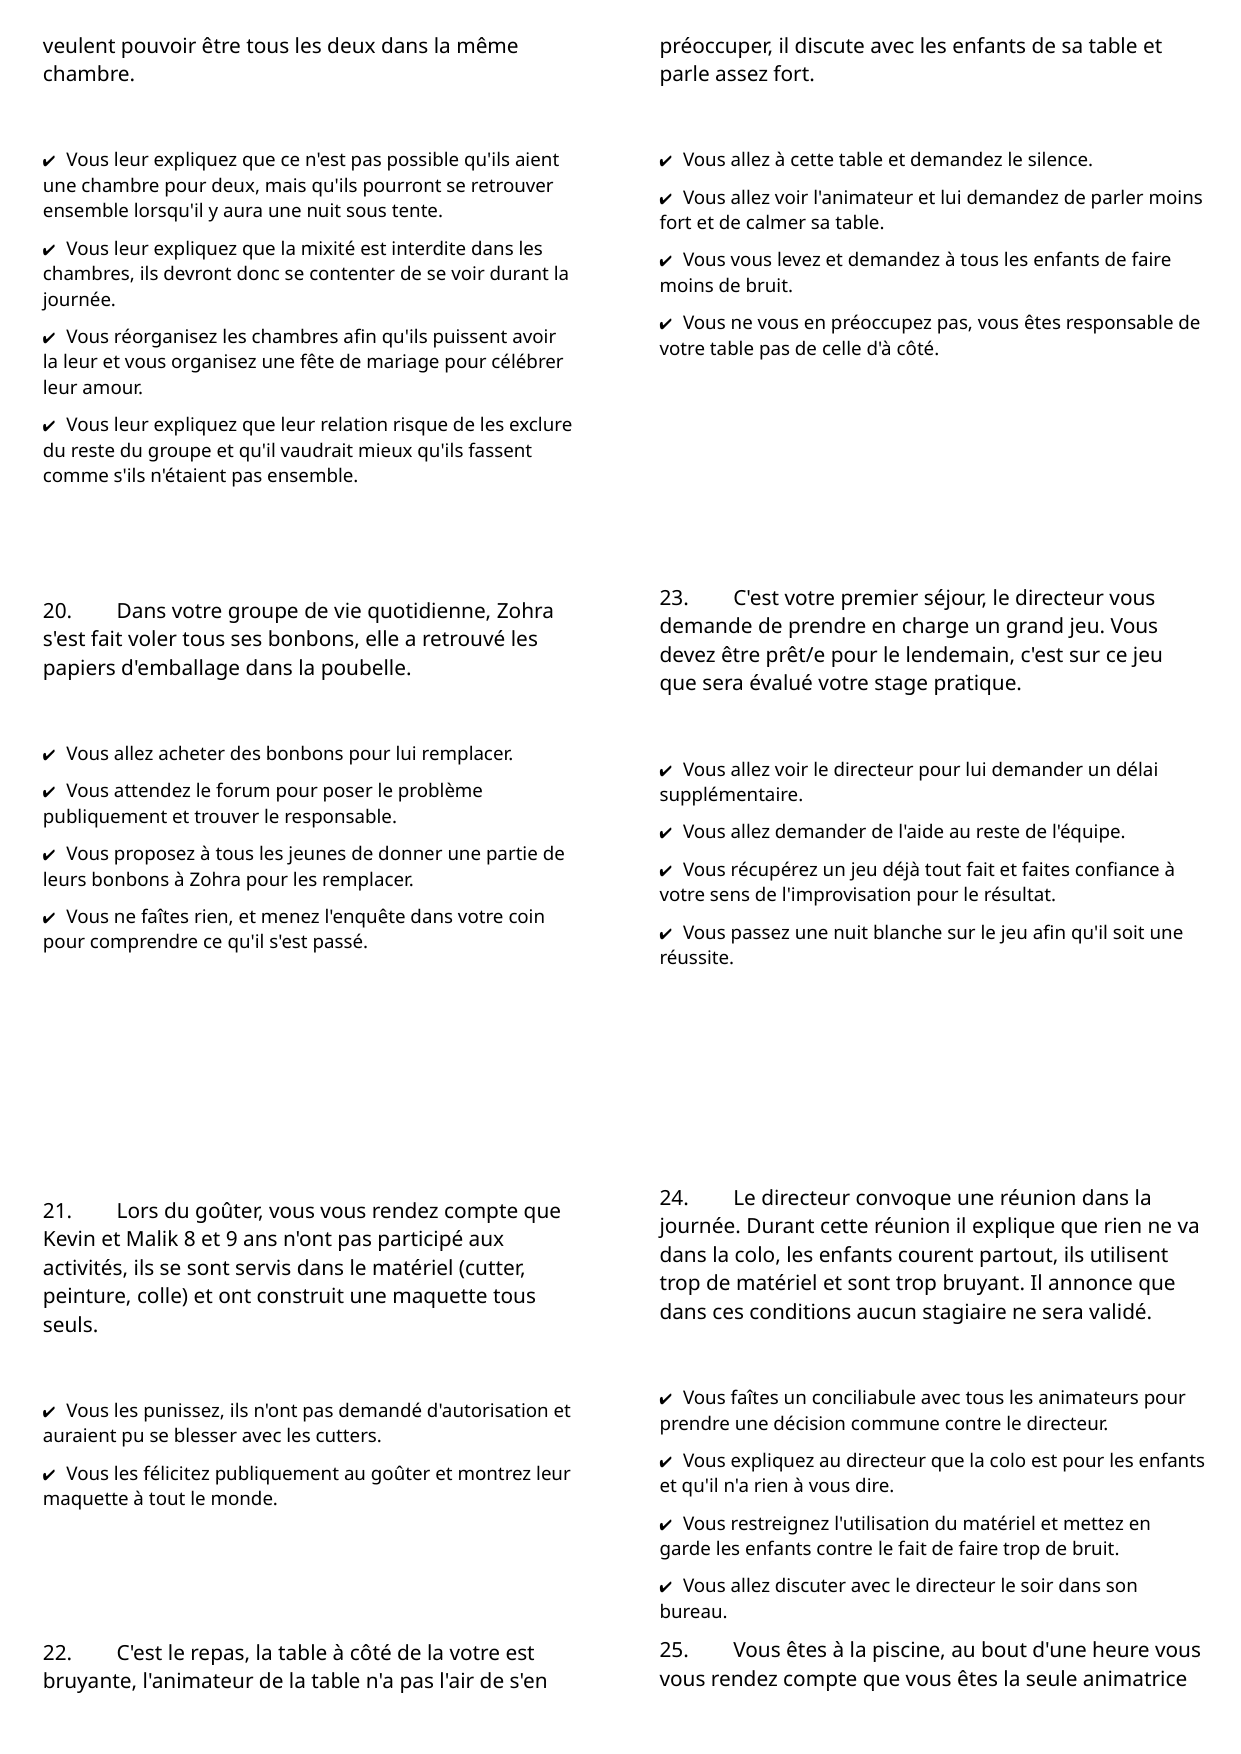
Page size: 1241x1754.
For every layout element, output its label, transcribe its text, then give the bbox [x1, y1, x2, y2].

list Vous les félicitez publiquement au goûter et montrez leur maquette à tout le monde. [43, 1460, 574, 1511]
list veulent pouvoir être tous les deux dans la même chambre. [43, 31, 574, 88]
list Vous faîtes un conciliabule avec tous les animateurs pour prendre une décision commune contre le directeur. [659, 1384, 1205, 1435]
list Vous leur expliquez que ce n'est pas possible qu'ils aient une chambre pour deux, mais qu'ils pourront se retrouver ensemble lorsqu'il y aura une nuit sous tente. [43, 147, 574, 223]
list Vous allez voir l'animateur et lui demandez de parler moins fort et de calmer sa table. [659, 184, 1205, 235]
list Vous ne vous en préoccupez pas, vous êtes responsable de votre table pas de celle d'à côté. [659, 309, 1205, 361]
list Lors du goûter, vous vous rendez compte que Kevin et Malik 8 et 9 ans n'ont pas participé aux activités, ils se sont servis dans le matériel (cutter, peinture, colle) et ont construit une maquette tous seuls. [43, 1196, 574, 1338]
list Vous allez à cette table et demandez le silence. [659, 147, 1205, 172]
list Vous proposez à tous les jeunes de donner une partie de leurs bonbons à Zohra pour les remplacer. [43, 840, 574, 891]
list Le directeur convoque une réunion dans la journée. Durant cette réunion il explique que rien ne va dans la colo, les enfants courent partout, ils utilisent trop de matériel et sont trop bruyant. Il annonce que dans ces conditions aucun stagiaire ne sera validé. [659, 1183, 1205, 1325]
list Vous leur expliquez que leur relation risque de les exclure du reste du groupe et qu'il vaudrait mieux qu'ils fassent comme s'ils n'étaient pas ensemble. [43, 412, 574, 488]
list Vous êtes à la piscine, au bout d'une heure vous vous rendez compte que vous êtes la seule animatrice [659, 1636, 1205, 1692]
list Vous allez discuter avec le directeur le soir dans son bureau. [659, 1573, 1205, 1624]
list Dans votre groupe de vie quotidienne, Zohra s'est fait voler tous ses bonbons, elle a retrouvé les papiers d'emballage dans la poubelle. [43, 596, 574, 681]
list préoccuper, il discute avec les enfants de sa table et parle assez fort. [659, 31, 1205, 88]
list Vous passez une nuit blanche sur le jeu afin qu'il soit une réussite. [659, 919, 1205, 970]
list Vous attendez le forum pour poser le problème publiquement et trouver le responsable. [43, 777, 574, 828]
list Vous allez demander de l'aide au reste de l'équipe. [659, 819, 1205, 844]
list Vous expliquez au directeur que la colo est pour les enfants et qu'il n'a rien à vous dire. [659, 1447, 1205, 1498]
list Vous les punissez, ils n'ont pas demandé d'autorisation et auraient pu se blesser avec les cutters. [43, 1397, 574, 1448]
list Vous allez voir le directeur pour lui demander un délai supplémentaire. [659, 756, 1205, 807]
list C'est le repas, la table à côté de la votre est bruyante, l'animateur de la table n'a pas l'air de s'en [43, 1638, 574, 1695]
list Vous allez acheter des bonbons pour lui remplacer. [43, 740, 574, 766]
list Vous réorganisez les chambres afin qu'ils puissent avoir la leur et vous organisez une fête de mariage pour célébrer leur amour. [43, 323, 574, 400]
list Vous ne faîtes rien, et menez l'enquête dans votre coin pour comprendre ce qu'il s'est passé. [43, 903, 574, 954]
list Vous récupérez un jeu déjà tout fait et faites confiance à votre sens de l'improvisation pour le résultat. [659, 856, 1205, 907]
list Vous restreignez l'utilisation du matériel et mettez en garde les enfants contre le fait de faire trop de bruit. [659, 1510, 1205, 1561]
list Vous leur expliquez que la mixité est interdite dans les chambres, ils devront donc se contenter de se voir durant la journée. [43, 235, 574, 312]
list Vous vous levez et demandez à tous les enfants de faire moins de bruit. [659, 247, 1205, 298]
list C'est votre premier séjour, le directeur vous demande de prendre en charge un grand jeu. Vous devez être prêt/e pour le lendemain, c'est sur ce jeu que sera évalué votre stage pratique. [659, 583, 1205, 697]
